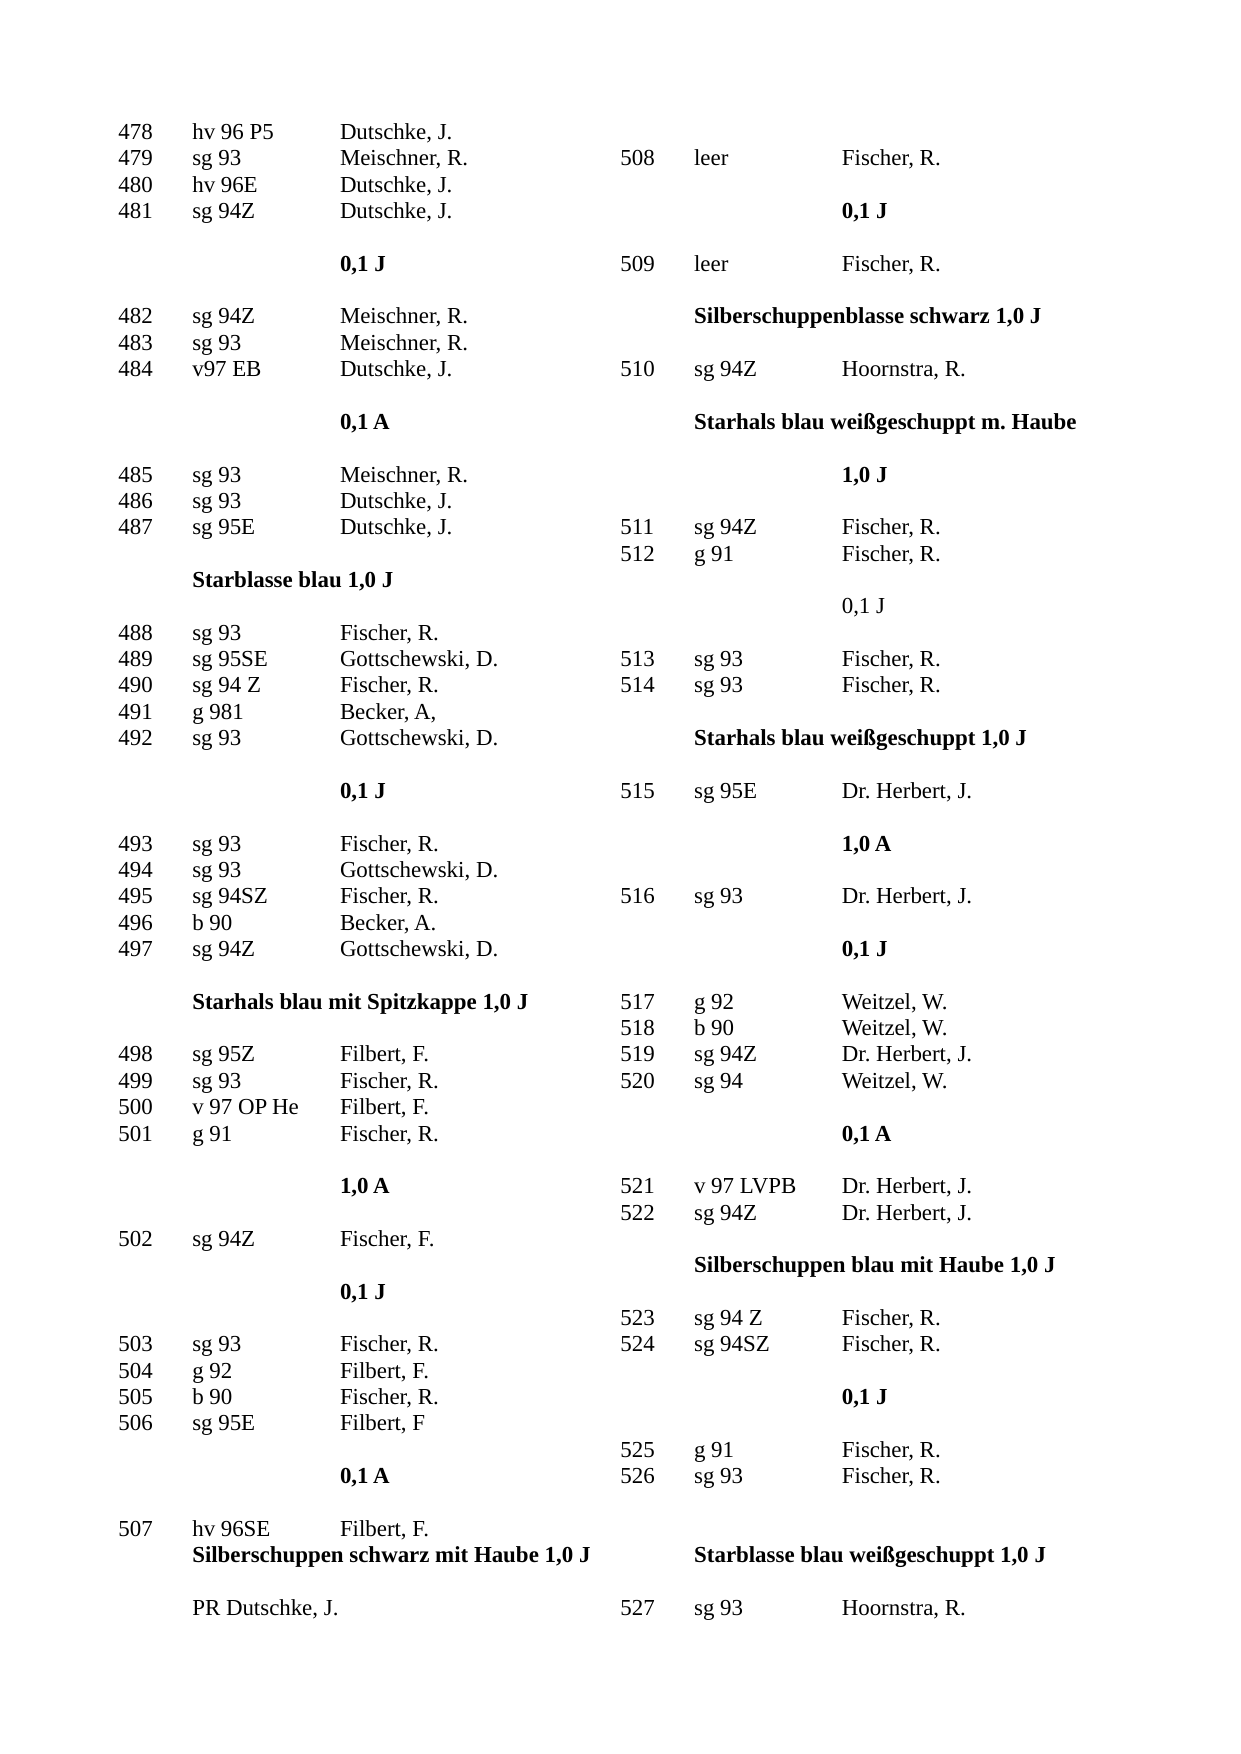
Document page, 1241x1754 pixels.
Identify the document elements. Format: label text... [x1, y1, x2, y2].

text Starhals blau weißgeschuppt 1,0 J [620, 724, 1122, 751]
text 0,1 J [118, 1278, 620, 1304]
text 512 g 91 Fischer, R. [620, 540, 1122, 566]
text 489 sg 95SE Gottschewski, D. [118, 645, 620, 672]
text 1,0 J [620, 461, 1122, 487]
text Starblasse blau weißgeschuppt 1,0 J [620, 1541, 1122, 1568]
text 494 sg 93 Gottschewski, D. [118, 856, 620, 882]
text 502 sg 94Z Fischer, F. [118, 1225, 620, 1251]
text 0,1 J [118, 250, 620, 276]
text 503 sg 93 Fischer, R. [118, 1330, 620, 1357]
text Silberschuppen blau mit Haube 1,0 J [620, 1251, 1122, 1278]
text 0,1 A [118, 1462, 620, 1488]
text 522 sg 94Z Dr. Herbert, J. [620, 1199, 1122, 1225]
text 516 sg 93 Dr. Herbert, J. [620, 882, 1122, 909]
text 0,1 J [620, 592, 1122, 619]
text 486 sg 93 Dutschke, J. [118, 487, 620, 513]
text 501 g 91 Fischer, R. [118, 1119, 620, 1146]
text 511 sg 94Z Fischer, R. [620, 513, 1122, 540]
text 1,0 A [118, 1172, 620, 1199]
text 515 sg 95E Dr. Herbert, J. [620, 777, 1122, 803]
text 495 sg 94SZ Fischer, R. [118, 882, 620, 909]
text Silberschuppen schwarz mit Haube 1,0 J [118, 1541, 620, 1568]
text 0,1 A [620, 1119, 1122, 1146]
text 0,1 J [118, 777, 620, 803]
text 484 v97 EB Dutschke, J. [118, 355, 620, 382]
text 487 sg 95E Dutschke, J. [118, 513, 620, 540]
text 492 sg 93 Gottschewski, D. [118, 724, 620, 751]
text 491 g 981 Becker, A, [118, 698, 620, 724]
text 507 hv 96SE Filbert, F. [118, 1515, 620, 1541]
text Starhals blau weißgeschuppt m. Haube [620, 408, 1122, 434]
text 525 g 91 Fischer, R. [620, 1436, 1122, 1462]
text 0,1 J [620, 935, 1122, 961]
text 488 sg 93 Fischer, R. [118, 619, 620, 645]
text 518 b 90 Weitzel, W. [620, 1014, 1122, 1041]
text 482 sg 94Z Meischner, R. [118, 303, 620, 329]
text 506 sg 95E Filbert, F [118, 1409, 620, 1436]
text 0,1 J [620, 197, 1122, 223]
text PR Dutschke, J. [118, 1594, 620, 1620]
text 500 v 97 OP He Filbert, F. [118, 1093, 620, 1119]
text 523 sg 94 Z Fischer, R. [620, 1304, 1122, 1330]
text 526 sg 93 Fischer, R. [620, 1462, 1122, 1488]
text 493 sg 93 Fischer, R. [118, 830, 620, 856]
text 510 sg 94Z Hoornstra, R. [620, 355, 1122, 382]
text 1,0 A [620, 830, 1122, 856]
text 479 sg 93 Meischner, R. [118, 144, 620, 171]
text 504 g 92 Filbert, F. [118, 1357, 620, 1383]
text 521 v 97 LVPB Dr. Herbert, J. [620, 1172, 1122, 1199]
text Silberschuppenblasse schwarz 1,0 J [620, 303, 1122, 329]
text 517 g 92 Weitzel, W. [620, 988, 1122, 1014]
text 497 sg 94Z Gottschewski, D. [118, 935, 620, 961]
text 485 sg 93 Meischner, R. [118, 461, 620, 487]
text 519 sg 94Z Dr. Herbert, J. [620, 1041, 1122, 1067]
text 524 sg 94SZ Fischer, R. [620, 1330, 1122, 1357]
text Starhals blau mit Spitzkappe 1,0 J [118, 988, 620, 1014]
text 499 sg 93 Fischer, R. [118, 1067, 620, 1093]
text 527 sg 93 Hoornstra, R. [620, 1594, 1122, 1620]
text 496 b 90 Becker, A. [118, 909, 620, 935]
text 505 b 90 Fischer, R. [118, 1383, 620, 1409]
text 514 sg 93 Fischer, R. [620, 672, 1122, 698]
text 0,1 J [620, 1383, 1122, 1409]
text 0,1 A [118, 408, 620, 434]
text 520 sg 94 Weitzel, W. [620, 1067, 1122, 1093]
text 513 sg 93 Fischer, R. [620, 645, 1122, 672]
text 483 sg 93 Meischner, R. [118, 329, 620, 355]
text 480 hv 96E Dutschke, J. [118, 171, 620, 197]
text 490 sg 94 Z Fischer, R. [118, 672, 620, 698]
text 509 leer Fischer, R. [620, 250, 1122, 276]
text 508 leer Fischer, R. [620, 144, 1122, 171]
text Starblasse blau 1,0 J [118, 566, 620, 592]
text 478 hv 96 P5 Dutschke, J. [118, 118, 620, 144]
text 498 sg 95Z Filbert, F. [118, 1041, 620, 1067]
text 481 sg 94Z Dutschke, J. [118, 197, 620, 223]
